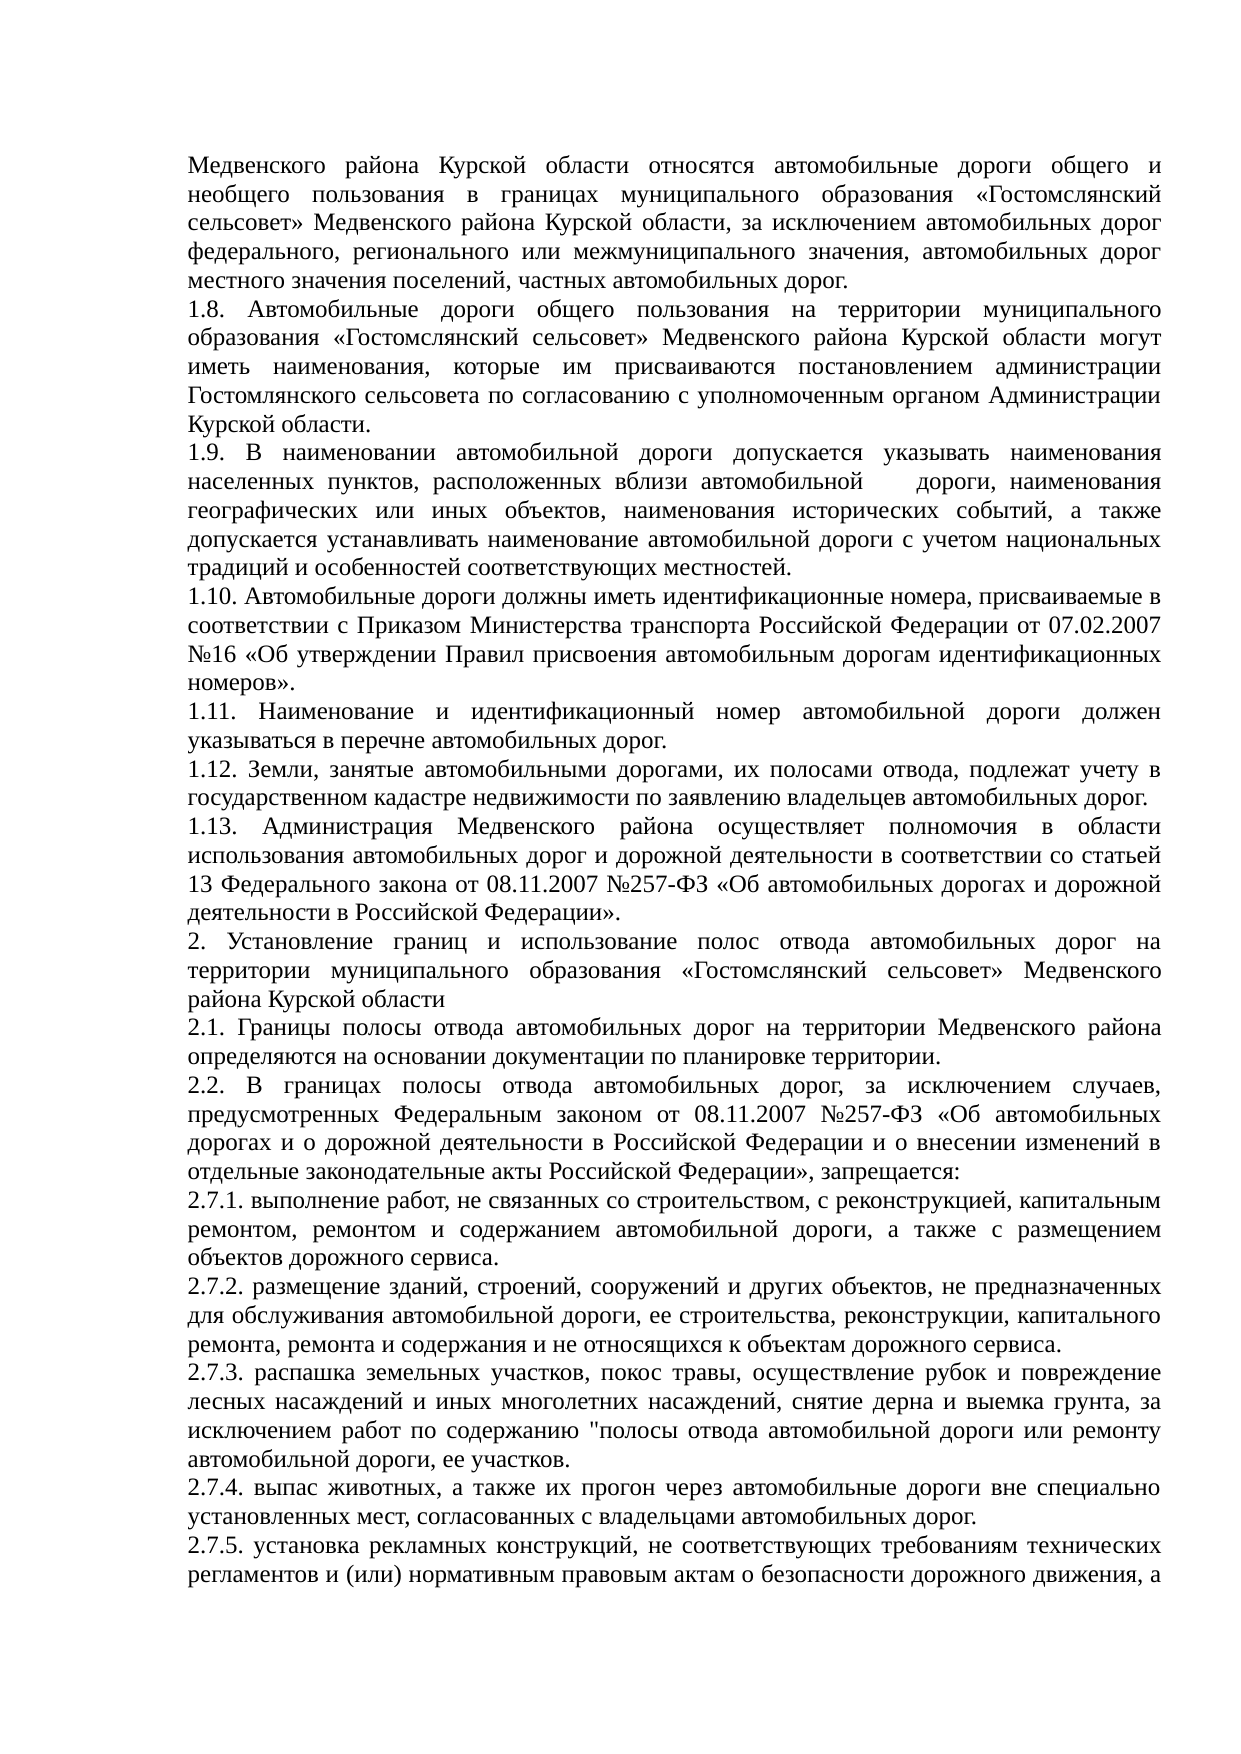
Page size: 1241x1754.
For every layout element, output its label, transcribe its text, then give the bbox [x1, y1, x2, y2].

text 2.7.5. установка рекламных конструкций, не соответствующих требованиям технических регламентов и (или) нормативным правовым актам о безопасности дорожного движения, а [187, 1530, 1162, 1587]
text 1.13. Администрация Медвенского района осуществляет полномочия в области использования автомобильных дорог и дорожной деятельности в соответствии со статьей 13 Федерального закона от 08.11.2007 №257-ФЗ «Об автомобильных дорогах и дорожной деятельности в Российской Федерации». [187, 811, 1162, 926]
text 2.1. Границы полосы отвода автомобильных дорог на территории Медвенского района определяются на основании документации по планировке территории. [187, 1012, 1162, 1070]
text 2.7.4. выпас животных, а также их прогон через автомобильные дороги вне специально установленных мест, согласованных с владельцами автомобильных дорог. [187, 1472, 1162, 1530]
text 1.9. В наименовании автомобильной дороги допускается указывать наименования населенных пунктов, расположенных вблизи автомобильной дороги, наименования географических или иных объектов, наименования исторических событий, а также допускается устанавливать наименование автомобильной дороги с учетом национальных традиций и особенностей соответствующих местностей. [187, 437, 1162, 581]
text 2.7.2. размещение зданий, строений, сооружений и других объектов, не предназначенных для обслуживания автомобильной дороги, ее строительства, реконструкции, капитального ремонта, ремонта и содержания и не относящихся к объектам дорожного сервиса. [187, 1271, 1162, 1357]
text 1.10. Автомобильные дороги должны иметь идентификационные номера, присваиваемые в соответствии с Приказом Министерства транспорта Российской Федерации от 07.02.2007 №16 «Об утверждении Правил присвоения автомобильным дорогам идентификационных номеров». [187, 581, 1162, 696]
text 2.7.3. распашка земельных участков, покос травы, осуществление рубок и повреждение лесных насаждений и иных многолетних насаждений, снятие дерна и выемка грунта, за исключением работ по содержанию "полосы отвода автомобильной дороги или ремонту автомобильной дороги, ее участков. [187, 1357, 1162, 1472]
text 1.8. Автомобильные дороги общего пользования на территории муниципального образования «Гостомслянский сельсовет» Медвенского района Курской области могут иметь наименования, которые им присваиваются постановлением администрации Гостомлянского сельсовета по согласованию с уполномоченным органом Администрации Курской области. [187, 294, 1162, 437]
text Медвенского района Курской области относятся автомобильные дороги общего и необщего пользования в границах муниципального образования «Гостомслянский сельсовет» Медвенского района Курской области, за исключением автомобильных дорог федерального, регионального или межмуниципального значения, автомобильных дорог местного значения поселений, частных автомобильных дорог. [187, 150, 1162, 294]
text 1.12. Земли, занятые автомобильными дорогами, их полосами отвода, подлежат учету в государственном кадастре недвижимости по заявлению владельцев автомобильных дорог. [187, 754, 1162, 811]
text 2.7.1. выполнение работ, не связанных со строительством, с реконструкцией, капитальным ремонтом, ремонтом и содержанием автомобильной дороги, а также с размещением объектов дорожного сервиса. [187, 1185, 1162, 1271]
text 2. Установление границ и использование полос отвода автомобильных дорог на территории муниципального образования «Гостомслянский сельсовет» Медвенского района Курской области [187, 926, 1162, 1012]
text 1.11. Наименование и идентификационный номер автомобильной дороги должен указываться в перечне автомобильных дорог. [187, 696, 1162, 754]
text 2.2. В границах полосы отвода автомобильных дорог, за исключением случаев, предусмотренных Федеральным законом от 08.11.2007 №257-ФЗ «Об автомобильных дорогах и о дорожной деятельности в Российской Федерации и о внесении изменений в отдельные законодательные акты Российской Федерации», запрещается: [187, 1070, 1162, 1185]
